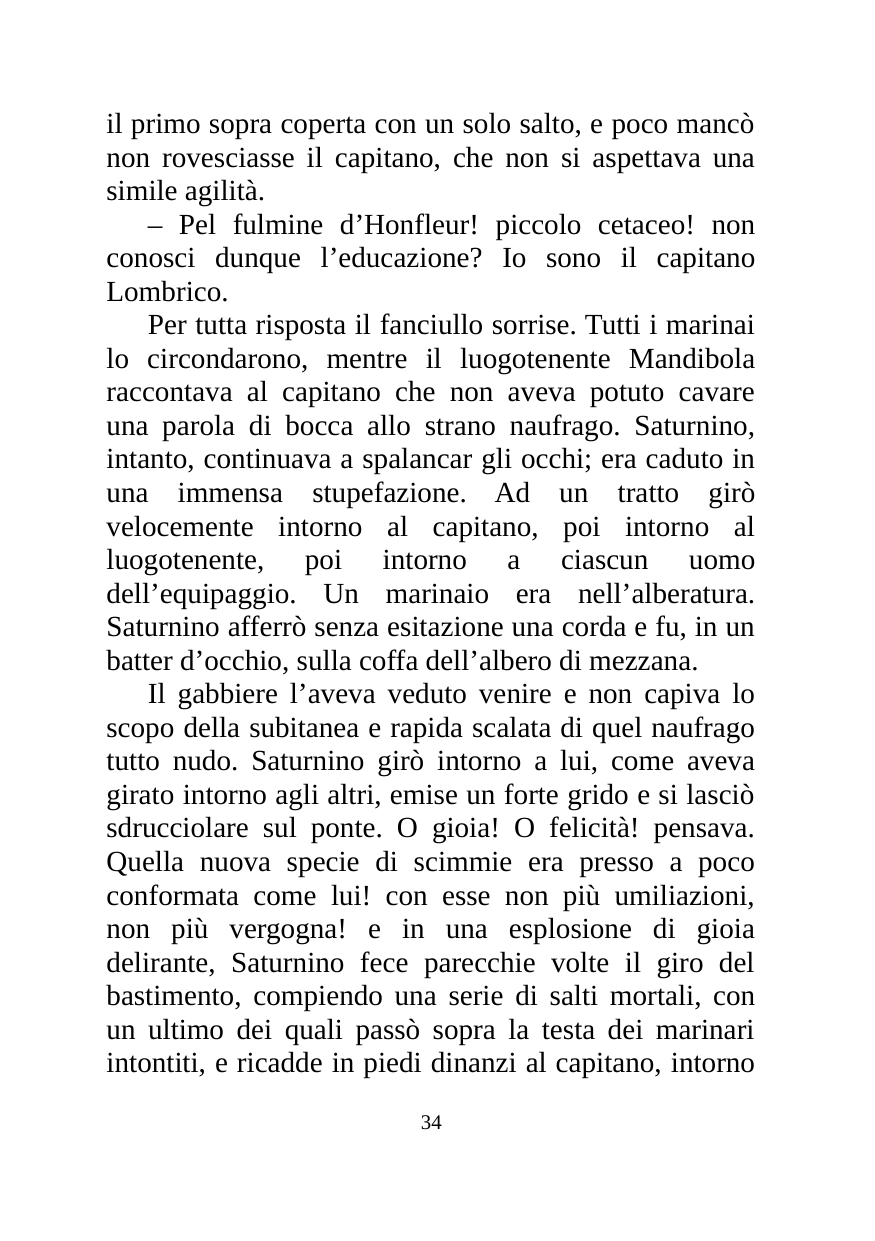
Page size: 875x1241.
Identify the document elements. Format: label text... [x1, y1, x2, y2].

text – Pel fulmine d’Honfleur! piccolo cetaceo! non conosci dunque l’educazione? Io sono il capitano Lombrico. [106, 207, 756, 307]
text Per tutta risposta il fanciullo sorrise. Tutti i marinai lo circondarono, mentre il luogotenente Mandibola raccontava al capitano che non aveva potuto cavare una parola di bocca allo strano naufrago. Saturnino, intanto, continuava a spalancar gli occhi; era caduto in una immensa stupefazione. Ad un tratto girò velocemente intorno al capitano, poi intorno al luogotenente, poi intorno a ciascun uomo dell’equipaggio. Un marinaio era nell’alberatura. Saturnino afferrò senza esitazione una corda e fu, in un batter d’occhio, sulla coffa dell’albero di mezzana. [106, 307, 756, 676]
text il primo sopra coperta con un solo salto, e poco mancò non rovesciasse il capitano, che non si aspettava una simile agilità. [106, 106, 756, 207]
text Il gabbiere l’aveva veduto venire e non capiva lo scopo della subitanea e rapida scalata di quel naufrago tutto nudo. Saturnino girò intorno a lui, come aveva girato intorno agli altri, emise un forte grido e si lasciò sdrucciolare sul ponte. O gioia! O felicità! pensava. Quella nuova specie di scimmie era presso a poco conformata come lui! con esse non più umiliazioni, non più vergogna! e in una esplosione di gioia delirante, Saturnino fece parecchie volte il giro del bastimento, compiendo una serie di salti mortali, con un ultimo dei quali passò sopra la testa dei marinari intontiti, e ricadde in piedi dinanzi al capitano, intorno [106, 676, 756, 1079]
